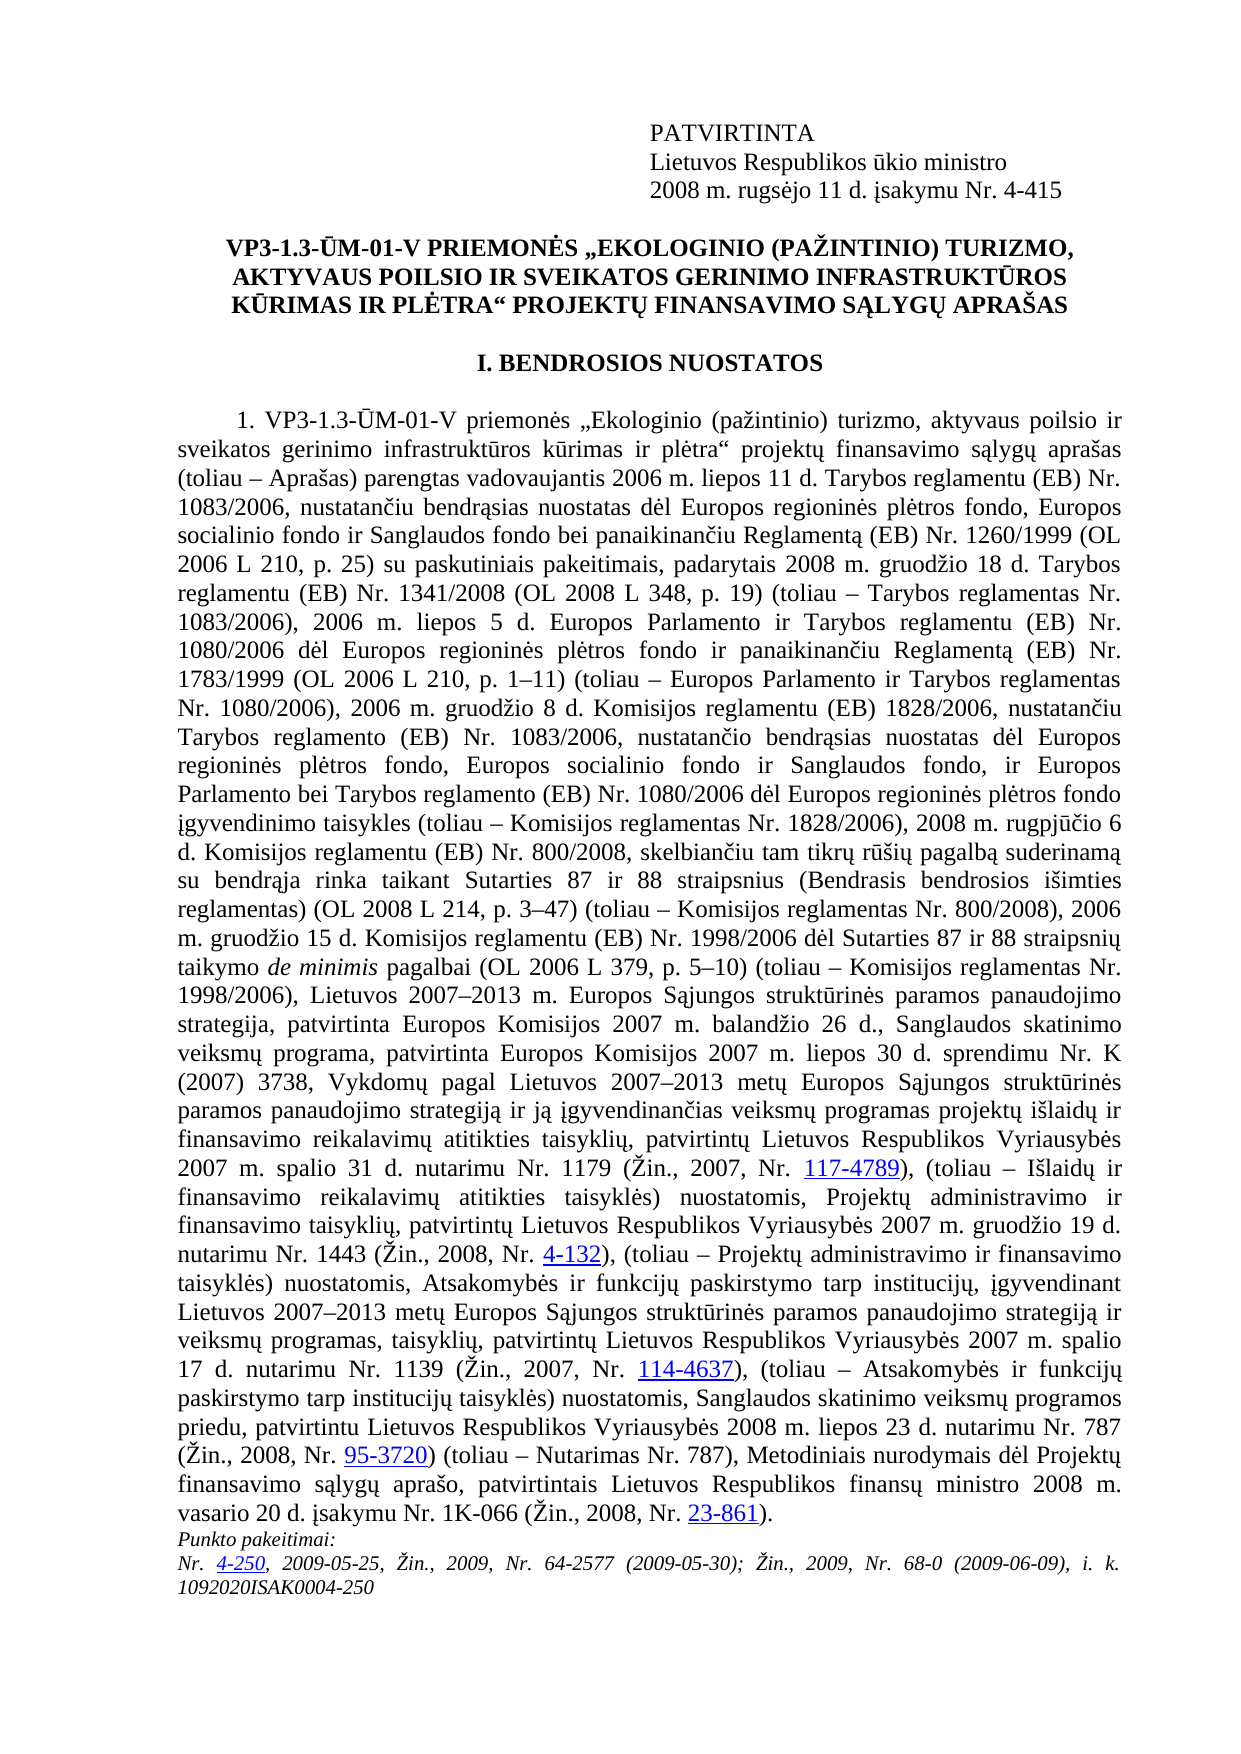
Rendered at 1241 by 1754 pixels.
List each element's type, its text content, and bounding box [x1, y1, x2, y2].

text I. BENDROSIOS NUOSTATOS [177, 348, 1122, 377]
text Punkto pakeitimai: [177, 1527, 1122, 1551]
text VP3-1.3-ŪM-01-V PRIEMONĖS „EKOLOGINIO (PAŽINTINIO) TURIZMO, AKTYVAUS POILSIO IR SVEIKATOS GERINIMO INFRASTRUKTŪROS KŪRIMAS IR PLĖTRA“ PROJEKTŲ FINANSAVIMO SĄLYGŲ APRAŠAS [177, 233, 1122, 319]
text PATVIRTINTA [649, 118, 1122, 147]
text Lietuvos Respublikos ūkio ministro [649, 147, 1122, 176]
text Nr. 4-250, 2009-05-25, Žin., 2009, Nr. 64-2577 (2009-05-30); Žin., 2009, Nr. 68-0 (2009-06-09), i. k. 1092020ISAK0004-250 [177, 1551, 1122, 1599]
text 1. VP3-1.3-ŪM-01-V priemonės „Ekologinio (pažintinio) turizmo, aktyvaus poilsio ir sveikatos gerinimo infrastruktūros kūrimas ir plėtra“ projektų finansavimo sąlygų aprašas (toliau – Aprašas) parengtas vadovaujantis 2006 m. liepos 11 d. Tarybos reglamentu (EB) Nr. 1083/2006, nustatančiu bendrąsias nuostatas dėl Europos regioninės plėtros fondo, Europos socialinio fondo ir Sanglaudos fondo bei panaikinančiu Reglamentą (EB) Nr. 1260/1999 (OL 2006 L 210, p. 25) su paskutiniais pakeitimais, padarytais 2008 m. gruodžio 18 d. Tarybos reglamentu (EB) Nr. 1341/2008 (OL 2008 L 348, p. 19) (toliau – Tarybos reglamentas Nr. 1083/2006), 2006 m. liepos 5 d. Europos Parlamento ir Tarybos reglamentu (EB) Nr. 1080/2006 dėl Europos regioninės plėtros fondo ir panaikinančiu Reglamentą (EB) Nr. 1783/1999 (OL 2006 L 210, p. 1–11) (toliau – Europos Parlamento ir Tarybos reglamentas Nr. 1080/2006), 2006 m. gruodžio 8 d. Komisijos reglamentu (EB) 1828/2006, nustatančiu Tarybos reglamento (EB) Nr. 1083/2006, nustatančio bendrąsias nuostatas dėl Europos regioninės plėtros fondo, Europos socialinio fondo ir Sanglaudos fondo, ir Europos Parlamento bei Tarybos reglamento (EB) Nr. 1080/2006 dėl Europos regioninės plėtros fondo įgyvendinimo taisykles (toliau – Komisijos reglamentas Nr. 1828/2006), 2008 m. rugpjūčio 6 d. Komisijos reglamentu (EB) Nr. 800/2008, skelbiančiu tam tikrų rūšių pagalbą suderinamą su bendrąja rinka taikant Sutarties 87 ir 88 straipsnius (Bendrasis bendrosios išimties reglamentas) (OL 2008 L 214, p. 3–47) (toliau – Komisijos reglamentas Nr. 800/2008), 2006 m. gruodžio 15 d. Komisijos reglamentu (EB) Nr. 1998/2006 dėl Sutarties 87 ir 88 straipsnių taikymo de minimis pagalbai (OL 2006 L 379, p. 5–10) (toliau – Komisijos reglamentas Nr. 1998/2006), Lietuvos 2007–2013 m. Europos Sąjungos struktūrinės paramos panaudojimo strategija, patvirtinta Europos Komisijos 2007 m. balandžio 26 d., Sanglaudos skatinimo veiksmų programa, patvirtinta Europos Komisijos 2007 m. liepos 30 d. sprendimu Nr. K (2007) 3738, Vykdomų pagal Lietuvos 2007–2013 metų Europos Sąjungos struktūrinės paramos panaudojimo strategiją ir ją įgyvendinančias veiksmų programas projektų išlaidų ir finansavimo reikalavimų atitikties taisyklių, patvirtintų Lietuvos Respublikos Vyriausybės 2007 m. spalio 31 d. nutarimu Nr. 1179 (Žin., 2007, Nr. 117-4789), (toliau – Išlaidų ir finansavimo reikalavimų atitikties taisyklės) nuostatomis, Projektų administravimo ir finansavimo taisyklių, patvirtintų Lietuvos Respublikos Vyriausybės 2007 m. gruodžio 19 d. nutarimu Nr. 1443 (Žin., 2008, Nr. 4-132), (toliau – Projektų administravimo ir finansavimo taisyklės) nuostatomis, Atsakomybės ir funkcijų paskirstymo tarp institucijų, įgyvendinant Lietuvos 2007–2013 metų Europos Sąjungos struktūrinės paramos panaudojimo strategiją ir veiksmų programas, taisyklių, patvirtintų Lietuvos Respublikos Vyriausybės 2007 m. spalio 17 d. nutarimu Nr. 1139 (Žin., 2007, Nr. 114-4637), (toliau – Atsakomybės ir funkcijų paskirstymo tarp institucijų taisyklės) nuostatomis, Sanglaudos skatinimo veiksmų programos priedu, patvirtintu Lietuvos Respublikos Vyriausybės 2008 m. liepos 23 d. nutarimu Nr. 787 (Žin., 2008, Nr. 95-3720) (toliau – Nutarimas Nr. 787), Metodiniais nurodymais dėl Projektų finansavimo sąlygų aprašo, patvirtintais Lietuvos Respublikos finansų ministro 2008 m. vasario 20 d. įsakymu Nr. 1K-066 (Žin., 2008, Nr. 23-861). [177, 406, 1122, 1527]
text 2008 m. rugsėjo 11 d. įsakymu Nr. 4-415 [649, 176, 1122, 204]
